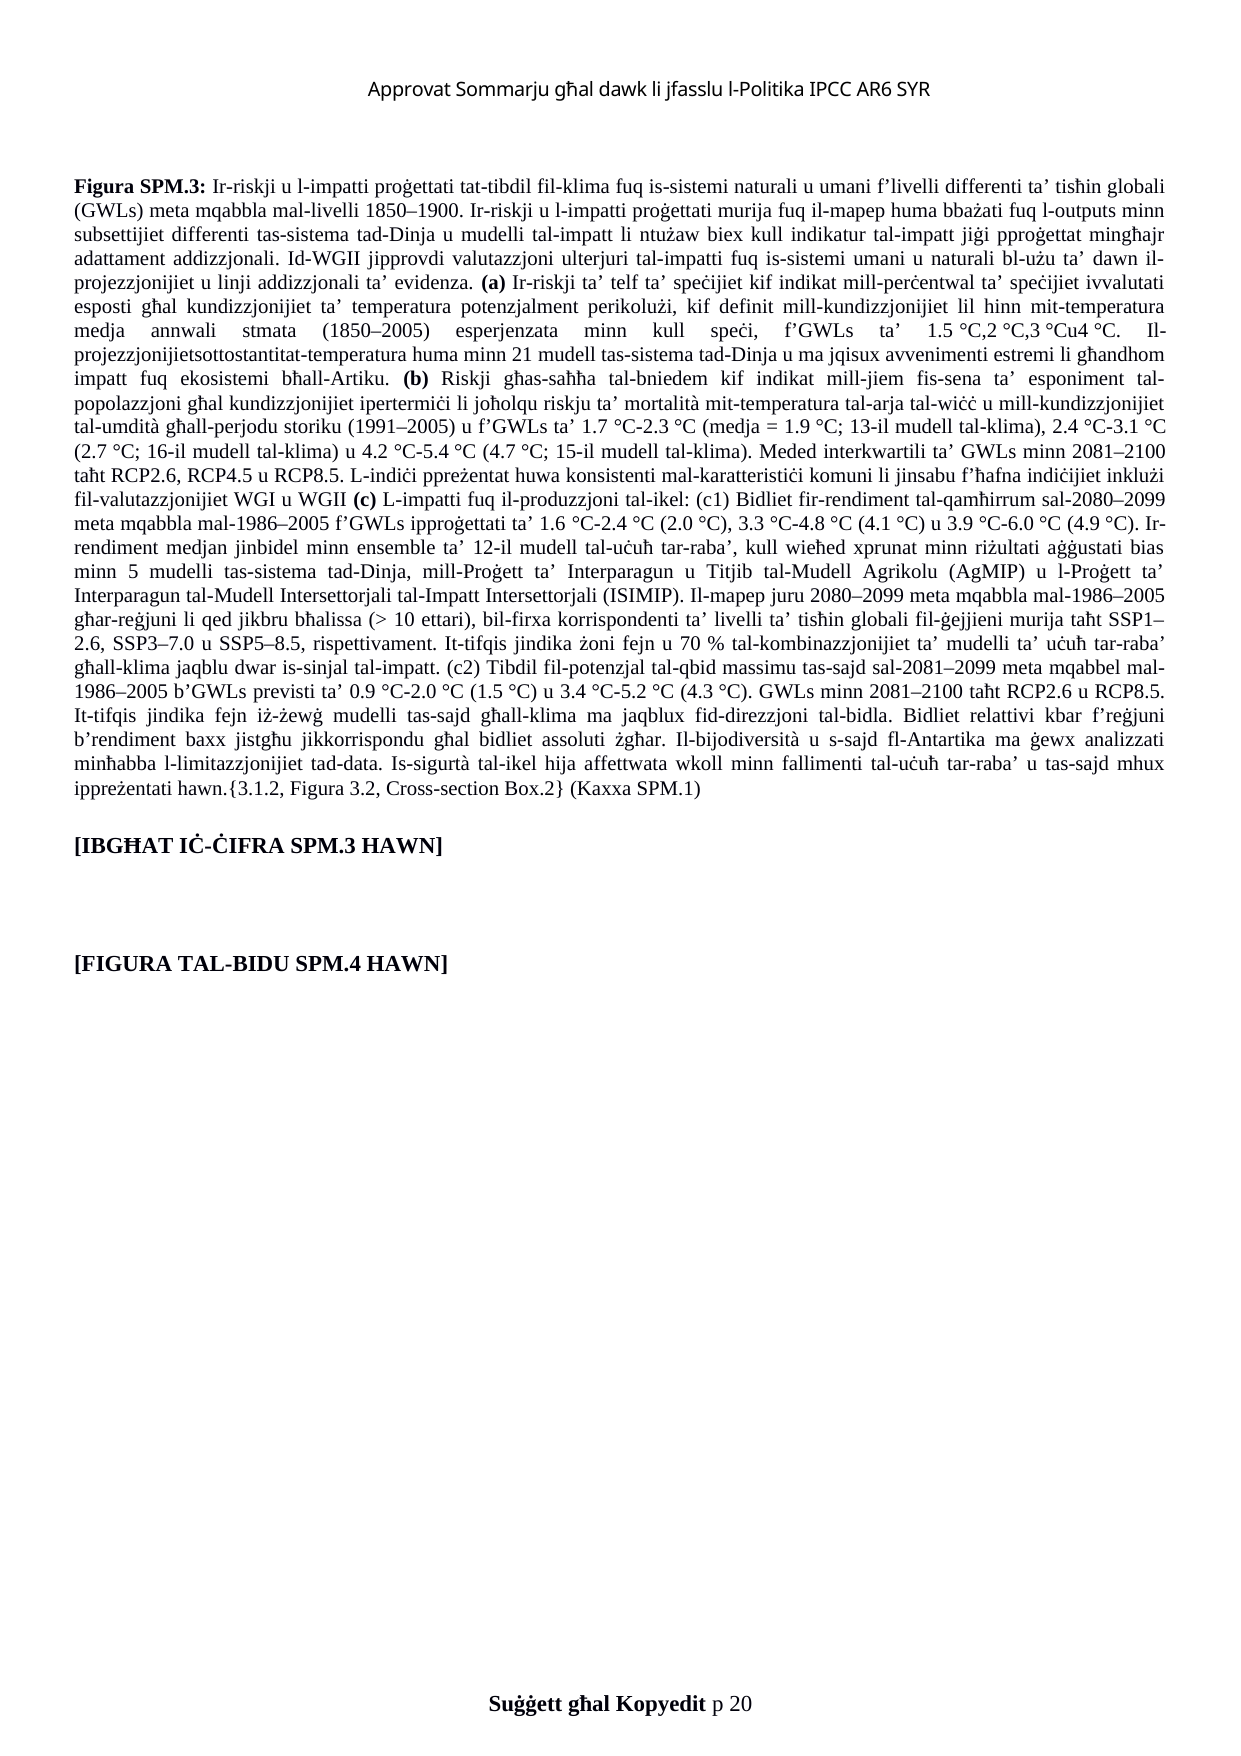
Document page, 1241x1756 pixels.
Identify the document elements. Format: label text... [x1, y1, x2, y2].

text [FIGURA TAL-BIDU SPM.4 HAWN] [74, 950, 1166, 976]
text Figura SPM.3: Ir-riskji u l-impatti proġettati tat-tibdil fil-klima fuq is-sistemi naturali u umani f’livelli differenti ta’ tisħin globali (GWLs) meta mqabbla mal-livelli 1850–1900. Ir-riskji u l-impatti proġettati murija fuq il-mapep huma bbażati fuq l-outputs minn subsettijiet differenti tas-sistema tad-Dinja u mudelli tal-impatt li ntużaw biex kull indikatur tal-impatt jiġi pproġettat mingħajr adattament addizzjonali. Id-WGII jipprovdi valutazzjoni ulterjuri tal-impatti fuq is-sistemi umani u naturali bl-użu ta’ dawn il-projezzjonijiet u linji addizzjonali ta’ evidenza. (a) Ir-riskji ta’ telf ta’ speċijiet kif indikat mill-perċentwal ta’ speċijiet ivvalutati esposti għal kundizzjonijiet ta’ temperatura potenzjalment perikolużi, kif definit mill-kundizzjonijiet lil hinn mit-temperatura medja annwali stmata (1850–2005) esperjenzata minn kull speċi, f’GWLs ta’ 1.5 °C,2 °C,3 °Cu4 °C. Il-projezzjonijietsottostantitat-temperatura huma minn 21 mudell tas-sistema tad-Dinja u ma jqisux avvenimenti estremi li għandhom impatt fuq ekosistemi bħall-Artiku. (b) Riskji għas-saħħa tal-bniedem kif indikat mill-jiem fis-sena ta’ esponiment tal-popolazzjoni għal kundizzjonijiet ipertermiċi li joħolqu riskju ta’ mortalità mit-temperatura tal-arja tal-wiċċ u mill-kundizzjonijiet tal-umdità għall-perjodu storiku (1991–2005) u f’GWLs ta’ 1.7 °C-2.3 °C (medja = 1.9 °C; 13-il mudell tal-klima), 2.4 °C-3.1 °C (2.7 °C; 16-il mudell tal-klima) u 4.2 °C-5.4 °C (4.7 °C; 15-il mudell tal-klima). Meded interkwartili ta’ GWLs minn 2081–2100 taħt RCP2.6, RCP4.5 u RCP8.5. L-indiċi ppreżentat huwa konsistenti mal-karatteristiċi komuni li jinsabu f’ħafna indiċijiet inklużi fil-valutazzjonijiet WGI u WGII (c) L-impatti fuq il-produzzjoni tal-ikel: (c1) Bidliet fir-rendiment tal-qamħirrum sal-2080–2099 meta mqabbla mal-1986–2005 f’GWLs ipproġettati ta’ 1.6 °C-2.4 °C (2.0 °C), 3.3 °C-4.8 °C (4.1 °C) u 3.9 °C-6.0 °C (4.9 °C). Ir-rendiment medjan jinbidel minn ensemble ta’ 12-il mudell tal-uċuħ tar-raba’, kull wieħed xprunat minn riżultati aġġustati bias minn 5 mudelli tas-sistema tad-Dinja, mill-Proġett ta’ Interparagun u Titjib tal-Mudell Agrikolu (AgMIP) u l-Proġett ta’ Interparagun tal-Mudell Intersettorjali tal-Impatt Intersettorjali (ISIMIP). Il-mapep juru 2080–2099 meta mqabbla mal-1986–2005 għar-reġjuni li qed jikbru bħalissa (> 10 ettari), bil-firxa korrispondenti ta’ livelli ta’ tisħin globali fil-ġejjieni murija taħt SSP1–2.6, SSP3–7.0 u SSP5–8.5, rispettivament. It-tifqis jindika żoni fejn u 70 % tal-kombinazzjonijiet ta’ mudelli ta’ uċuħ tar-raba’ għall-klima jaqblu dwar is-sinjal tal-impatt. (c2) Tibdil fil-potenzjal tal-qbid massimu tas-sajd sal-2081–2099 meta mqabbel mal-1986–2005 b’GWLs previsti ta’ 0.9 °C-2.0 °C (1.5 °C) u 3.4 °C-5.2 °C (4.3 °C). GWLs minn 2081–2100 taħt RCP2.6 u RCP8.5. It-tifqis jindika fejn iż-żewġ mudelli tas-sajd għall-klima ma jaqblux fid-direzzjoni tal-bidla. Bidliet relattivi kbar f’reġjuni b’rendiment baxx jistgħu jikkorrispondu għal bidliet assoluti żgħar. Il-bijodiversità u s-sajd fl-Antartika ma ġewx analizzati minħabba l-limitazzjonijiet tad-data. Is-sigurtà tal-ikel hija affettwata wkoll minn fallimenti tal-uċuħ tar-raba’ u tas-sajd mhux ippreżentati hawn.{3.1.2, Figura 3.2, Cross-section Box.2} (Kaxxa SPM.1) [74, 174, 1166, 799]
text [IBGĦAT IĊ-ĊIFRA SPM.3 HAWN] [74, 832, 1166, 858]
